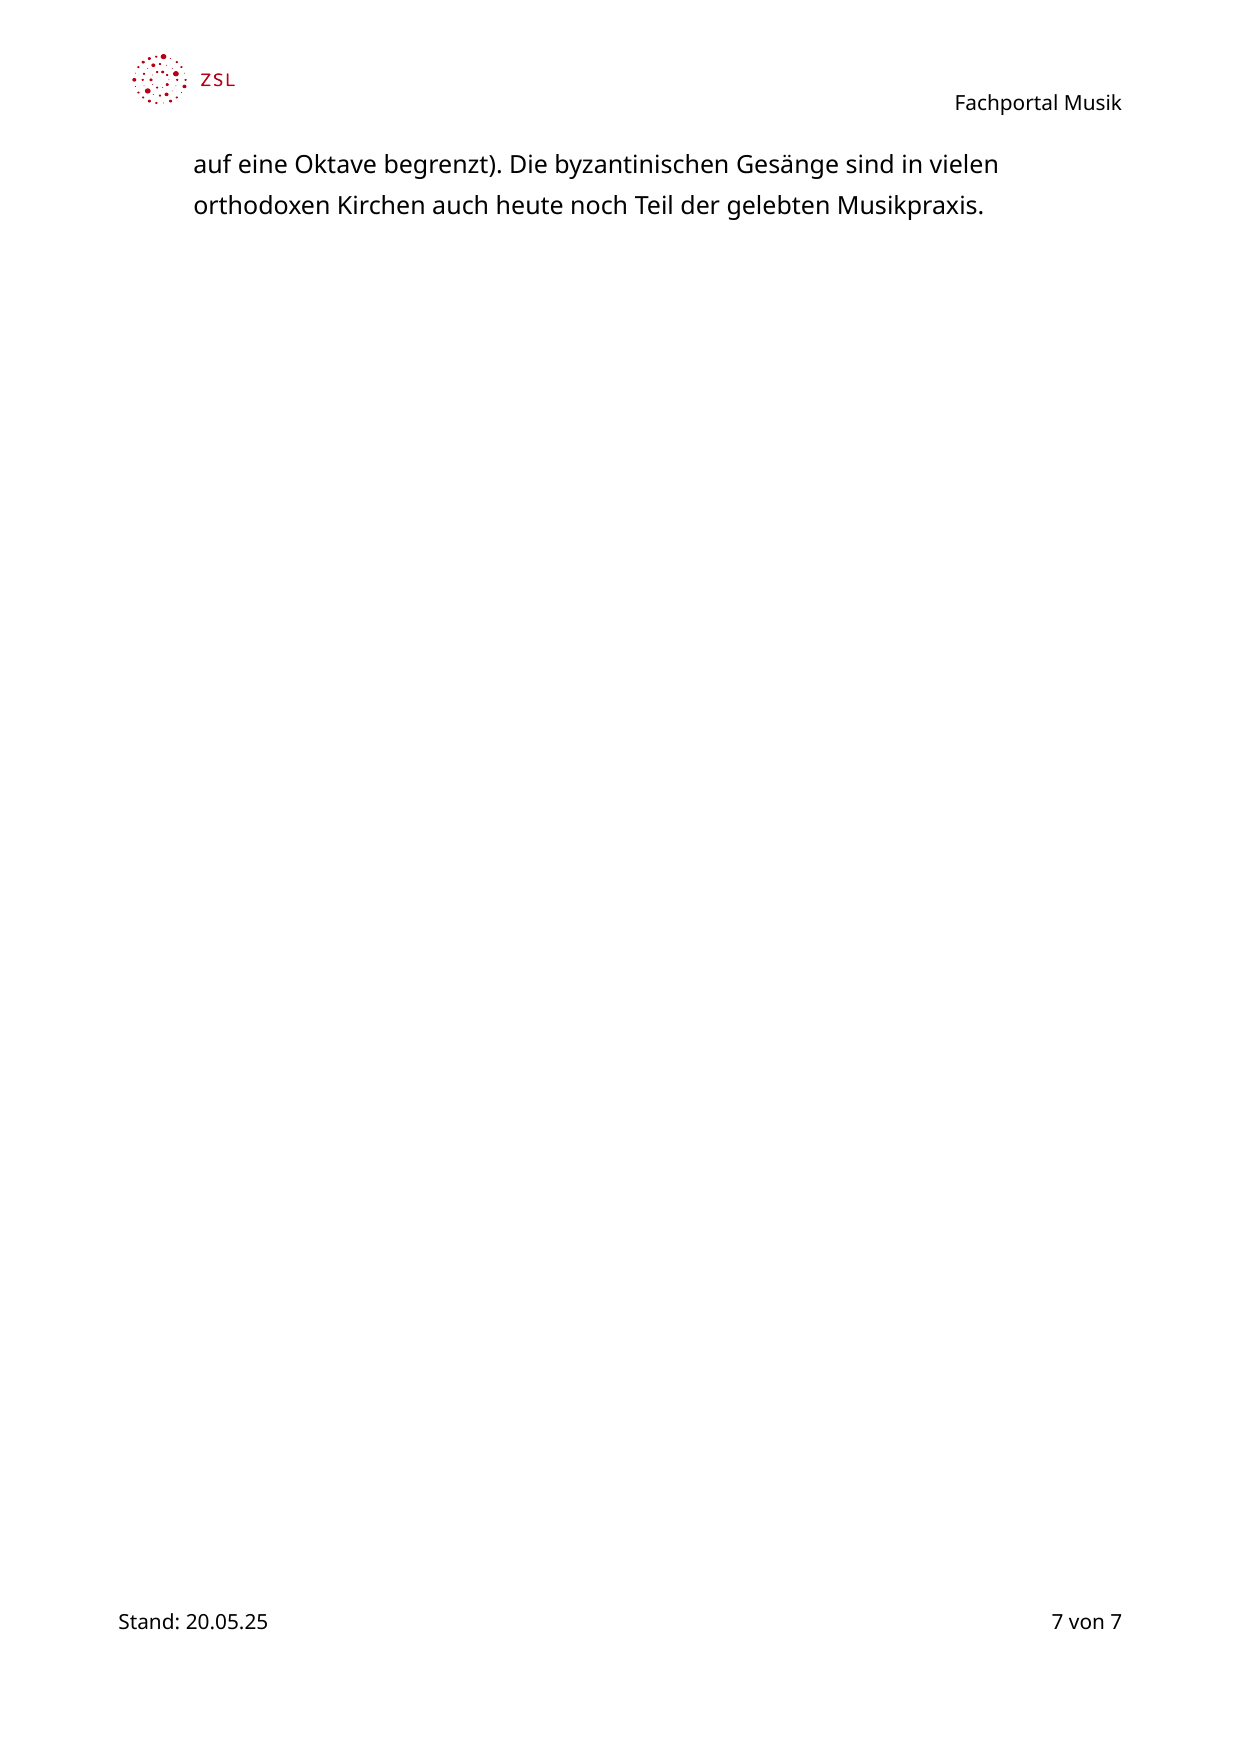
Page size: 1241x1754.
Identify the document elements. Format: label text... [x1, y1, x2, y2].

list auf eine Oktave begrenzt). Die byzantinischen Gesänge sind in vielen orthodoxen Kirchen auch heute noch Teil der gelebten Musikpraxis. [156, 146, 1122, 221]
picture [118, 42, 248, 117]
